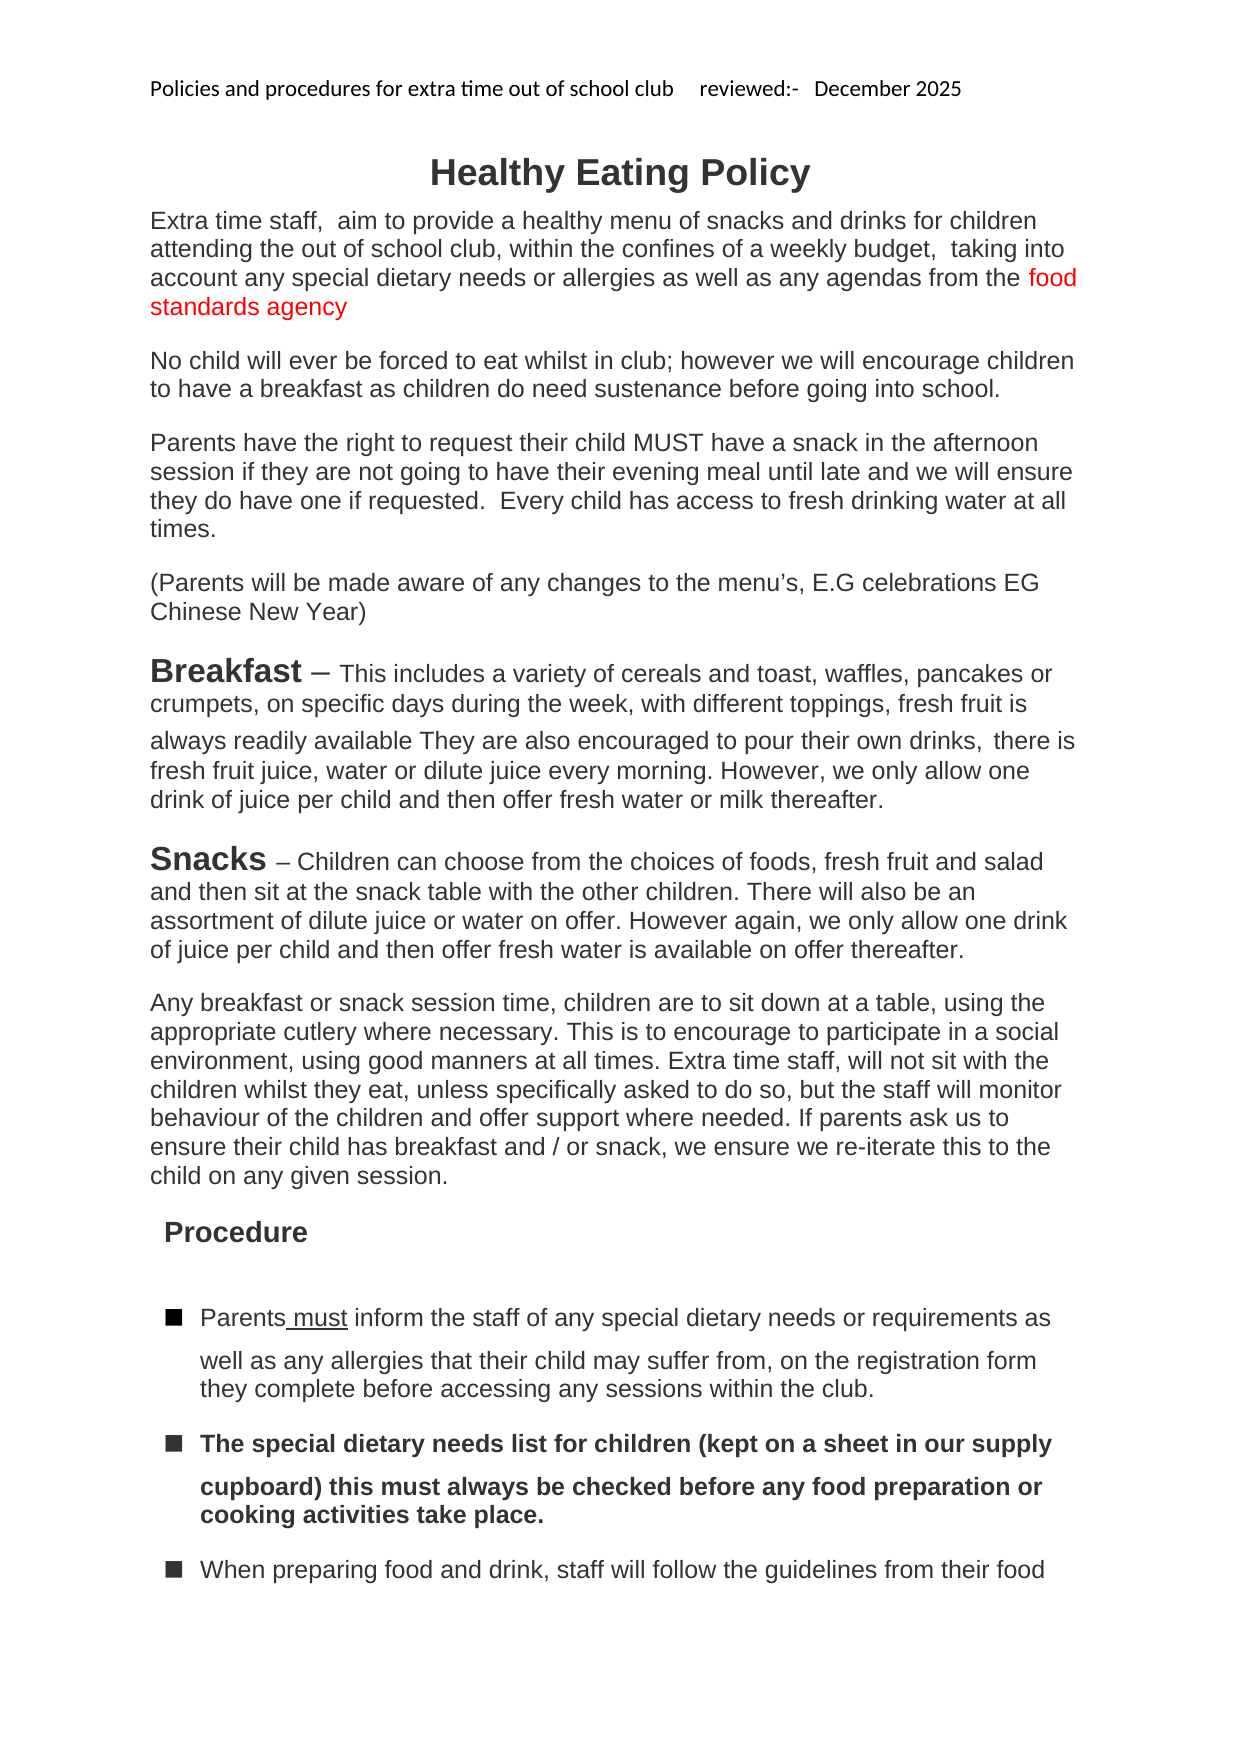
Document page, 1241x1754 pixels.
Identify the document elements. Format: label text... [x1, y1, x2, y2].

text Parents have the right to request their child MUST have a snack in the afternoon session if they are not going to have their evening meal until late and we will ensure they do have one if requested. Every child has access to fresh drinking water at all times. [150, 428, 1090, 543]
list The special dietary needs list for children (kept on a sheet in our supply cupboard) this must always be checked before any food preparation or cooking activities take place. [162, 1403, 1090, 1529]
text Procedure [150, 1215, 1090, 1248]
text Healthy Eating Policy [150, 150, 1090, 193]
list Parents must inform the staff of any special dietary needs or requirements as well as any allergies that their child may suffer from, on the registration form they complete before accessing any sessions within the club. [162, 1277, 1090, 1403]
text Breakfast – This includes a variety of cereals and toast, waffles, pancakes or crumpets, on specific days during the week, with different toppings, fresh fruit is always readily available They are also encouraged to pour their own drinks, there is fresh fruit juice, water or dilute juice every morning. However, we only allow one drink of juice per child and then offer fresh water or milk thereafter. [150, 651, 1090, 814]
text Snacks – Children can choose from the choices of foods, fresh fruit and salad and then sit at the snack table with the other children. There will also be an assortment of dilute juice or water on offer. However again, we only allow one drink of juice per child and then offer fresh water is available on offer thereafter. [150, 839, 1090, 963]
text Any breakfast or snack session time, children are to sit down at a table, using the appropriate cutlery where necessary. This is to encourage to participate in a social environment, using good manners at all times. Extra time staff, will not sit with the children whilst they eat, unless specifically asked to do so, but the staff will monitor behaviour of the children and offer support where needed. If parents ask us to ensure their child has breakfast and / or snack, we ensure we re-iterate this to the child on any given session. [150, 988, 1090, 1190]
text Extra time staff, aim to provide a healthy menu of snacks and drinks for children attending the out of school club, within the confines of a weekly budget, taking into account any special dietary needs or allergies as well as any agendas from the food standards agency [150, 206, 1090, 321]
list When preparing food and drink, staff will follow the guidelines from their food [162, 1529, 1090, 1597]
text (Parents will be made aware of any changes to the menu’s, E.G celebrations EG Chinese New Year) [150, 568, 1090, 626]
text No child will ever be forced to eat whilst in club; however we will encourage children to have a breakfast as children do need sustenance before going into school. [150, 346, 1090, 403]
